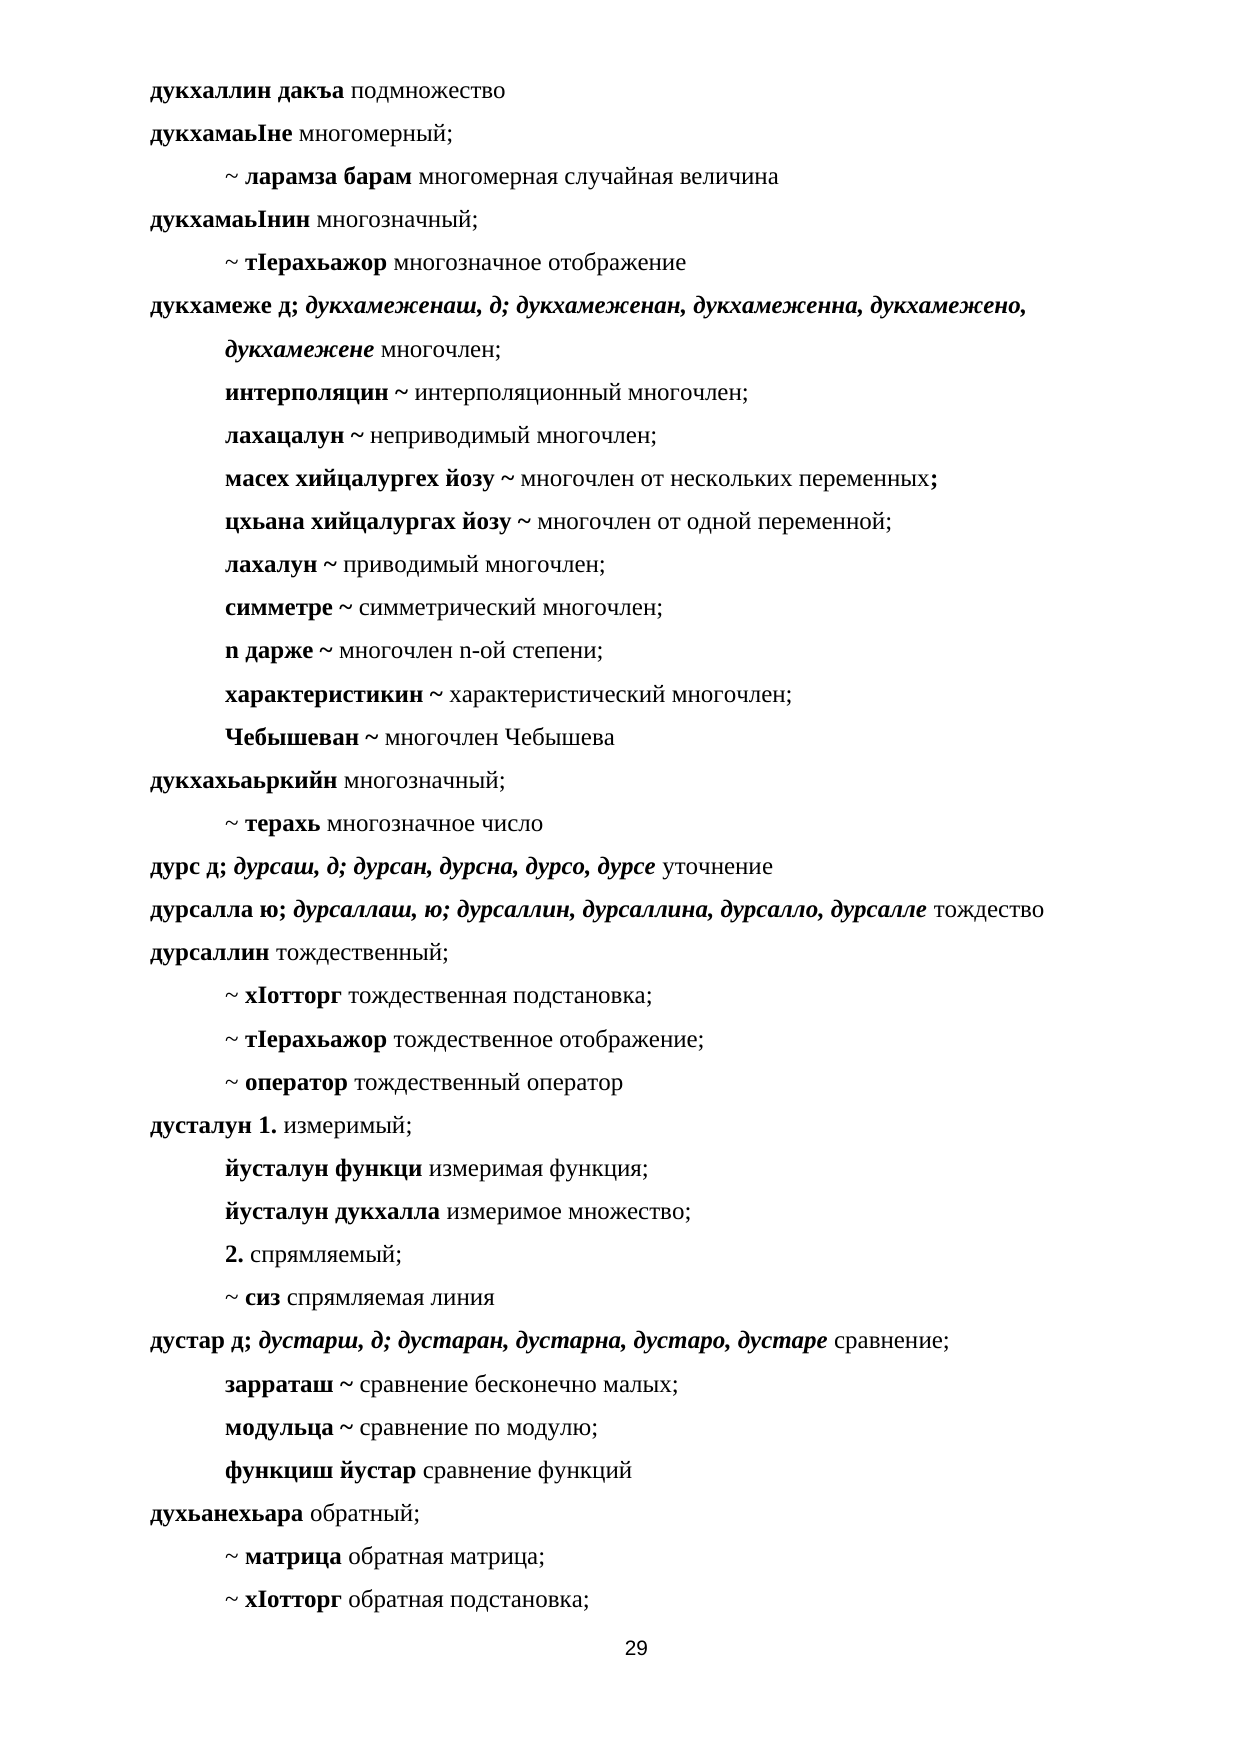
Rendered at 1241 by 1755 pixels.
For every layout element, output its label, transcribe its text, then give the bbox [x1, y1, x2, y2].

text духьанехьара обратный; ~ матрица обратная матрица; ~ хӀотторг обратная подстановка; [150, 1498, 1122, 1613]
text дурсаллин тождественный; ~ хӀотторг тождественная подстановка; ~ тӀерахьажор тождественное отображение; ~ оператор тождественный оператор [150, 937, 1122, 1096]
text дукхамаьӀне многомерный; ~ ларамза барам многомерная случайная величина [150, 118, 1122, 190]
text дукхахьаьркийн многозначный; ~ терахь многозначное число [150, 765, 1122, 837]
text дурсалла ю; дурсаллаш, ю; дурсаллин, дурсаллина, дурсалло, дурсалле тождество [150, 894, 1122, 923]
text дурс д; дурсаш, д; дурсан, дурсна, дурсо, дурсе уточнение [150, 851, 1122, 880]
text дукхаллин дакъа подмножество [150, 75, 1122, 104]
text дустар д; дустарш, д; дустаран, дустарна, дустаро, дустаре сравнение; зарраташ ~ сравнение бесконечно малых; модульца ~ сравнение по модулю; функциш йустар сравнение функций [150, 1326, 1122, 1484]
text дукхамаьӀнин многозначный; ~ тӀерахьажор многозначное отображение [150, 204, 1122, 276]
text дусталун 1. измеримый; йусталун функци измеримая функция; йусталун дукхалла измеримое множество; 2. спрямляемый; ~ сиз спрямляемая линия [150, 1110, 1122, 1311]
text дукхамеже д; дукхамеженаш, д; дукхамеженан, дукхамеженна, дукхамежено, дукхамежене многочлен; интерполяцин ~ интерполяционный многочлен; лахацалун ~ неприводимый многочлен; масех хийцалургех йозу ~ многочлен от нескольких переменных; цхьана хийцалургах йозу ~ многочлен от одной переменной; лахалун ~ приводимый многочлен; симметре ~ симметрический многочлен; n дарже ~ многочлен n-ой степени; характеристикин ~ характеристический многочлен; Чебышеван ~ многочлен Чебышева [150, 291, 1122, 751]
